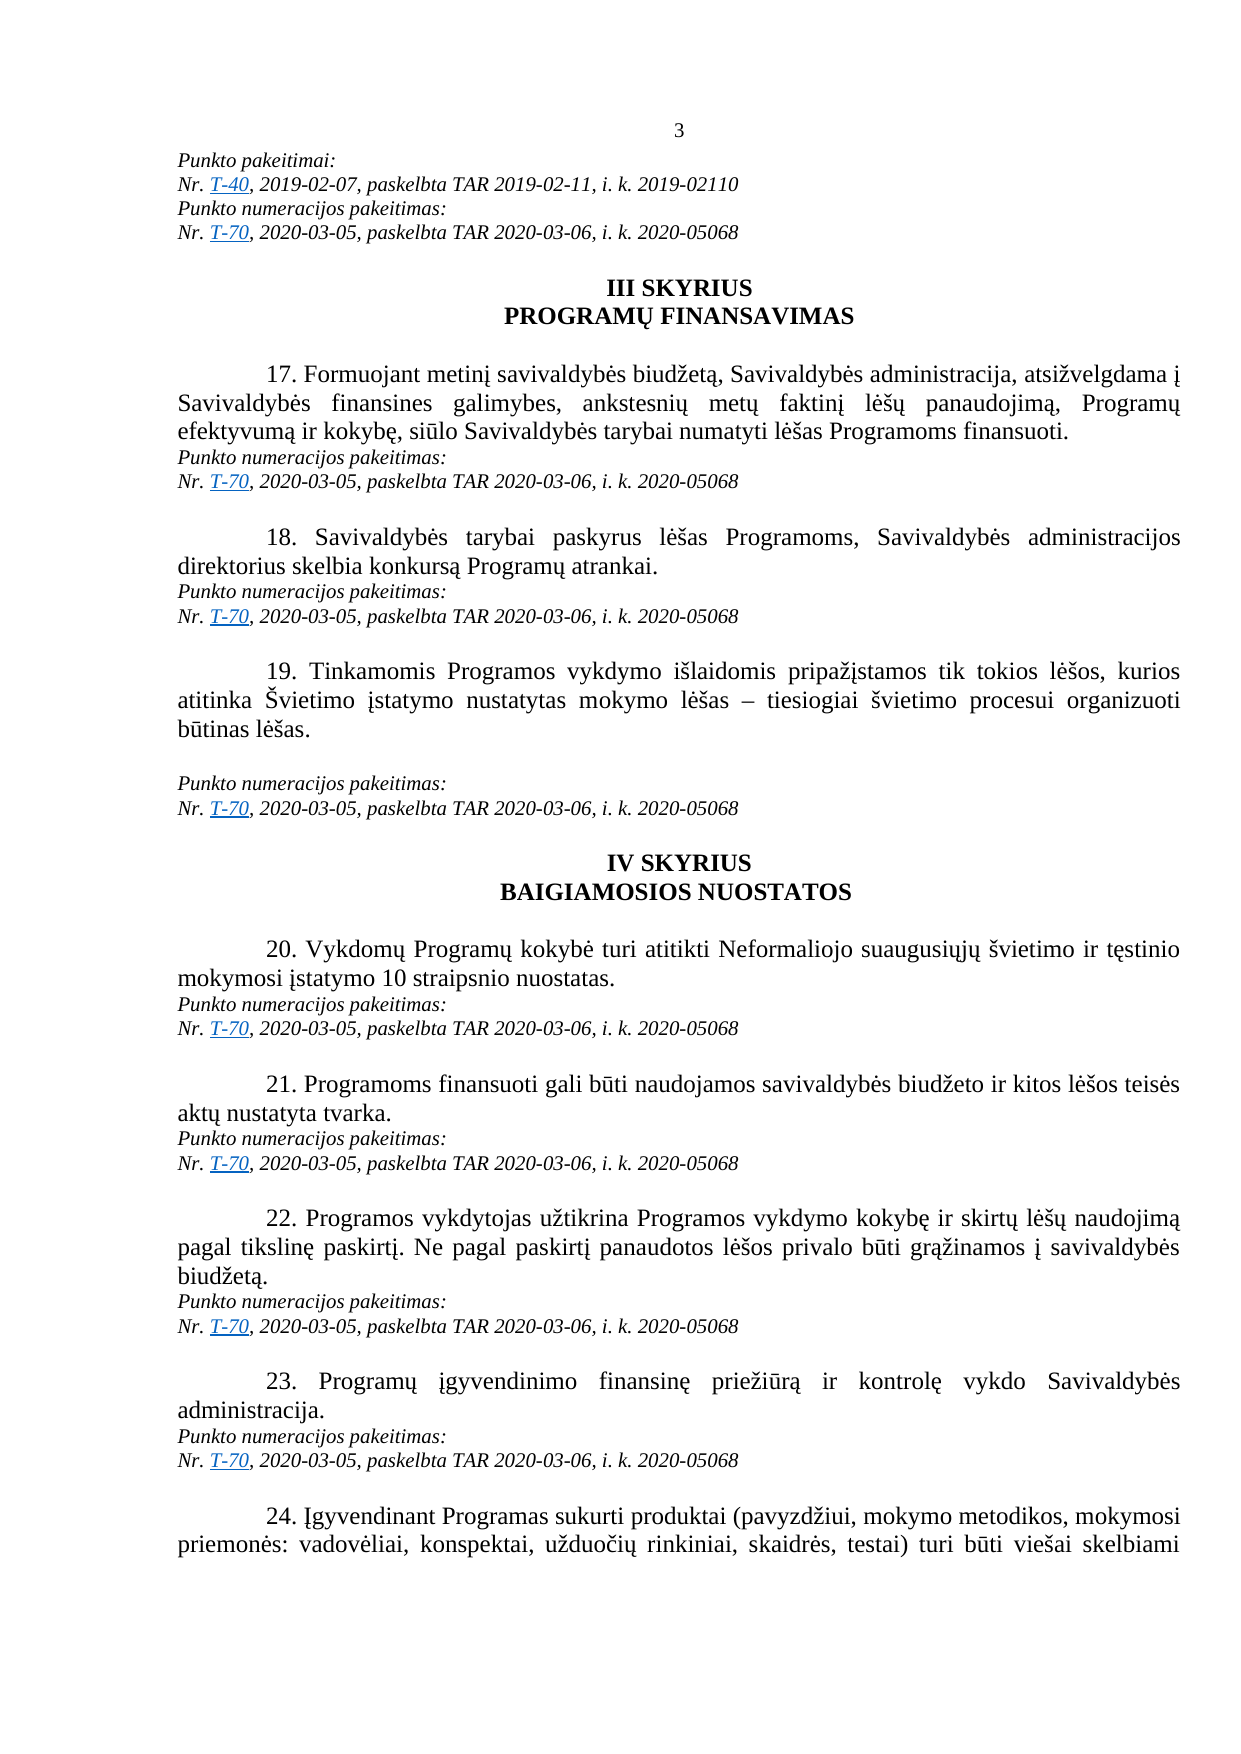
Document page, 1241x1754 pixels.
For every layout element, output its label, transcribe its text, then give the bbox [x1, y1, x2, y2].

text Nr. T-70, 2020-03-05, paskelbta TAR 2020-03-06, i. k. 2020-05068 [177, 1448, 1181, 1472]
text Punkto numeracijos pakeitimas: [177, 445, 1181, 469]
text III SKYRIUS [177, 273, 1181, 301]
text Nr. T-70, 2020-03-05, paskelbta TAR 2020-03-06, i. k. 2020-05068 [177, 795, 1181, 819]
text Punkto pakeitimai: [177, 148, 1181, 172]
text 24. Įgyvendinant Programas sukurti produktai (pavyzdžiui, mokymo metodikos, mokymosi priemonės: vadovėliai, konspektai, užduočių rinkiniai, skaidrės, testai) turi būti viešai skelbiami [177, 1501, 1181, 1558]
text Nr. T-70, 2020-03-05, paskelbta TAR 2020-03-06, i. k. 2020-05068 [177, 1313, 1181, 1338]
text Nr. T-70, 2020-03-05, paskelbta TAR 2020-03-06, i. k. 2020-05068 [177, 469, 1181, 493]
text Nr. T-40, 2019-02-07, paskelbta TAR 2019-02-11, i. k. 2019-02110 [177, 172, 1181, 196]
text Nr. T-70, 2020-03-05, paskelbta TAR 2020-03-06, i. k. 2020-05068 [177, 220, 1181, 244]
text 18. Savivaldybės tarybai paskyrus lėšas Programoms, Savivaldybės administracijos direktorius skelbia konkursą Programų atrankai. [177, 522, 1181, 579]
text 19. Tinkamomis Programos vykdymo išlaidomis pripažįstamos tik tokios lėšos, kurios atitinka Švietimo įstatymo nustatytas mokymo lėšas – tiesiogiai švietimo procesui organizuoti būtinas lėšas. [177, 656, 1181, 743]
text Punkto numeracijos pakeitimas: [177, 1424, 1181, 1448]
text Punkto numeracijos pakeitimas: [177, 196, 1181, 220]
text IV SKYRIUS [177, 848, 1181, 877]
text Punkto numeracijos pakeitimas: [177, 1126, 1181, 1150]
text BAIGIAMOSIOS NUOSTATOS [177, 877, 1181, 906]
text 22. Programos vykdytojas užtikrina Programos vykdymo kokybę ir skirtų lėšų naudojimą pagal tikslinę paskirtį. Ne pagal paskirtį panaudotos lėšos privalo būti grąžinamos į savivaldybės biudžetą. [177, 1203, 1181, 1289]
text 20. Vykdomų Programų kokybė turi atitikti Neformaliojo suaugusiųjų švietimo ir tęstinio mokymosi įstatymo 10 straipsnio nuostatas. [177, 934, 1181, 992]
text PROGRAMŲ FINANSAVIMAS [177, 301, 1181, 330]
text Punkto numeracijos pakeitimas: [177, 992, 1181, 1016]
text Punkto numeracijos pakeitimas: [177, 771, 1181, 795]
text 21. Programoms finansuoti gali būti naudojamos savivaldybės biudžeto ir kitos lėšos teisės aktų nustatyta tvarka. [177, 1069, 1181, 1126]
text Punkto numeracijos pakeitimas: [177, 579, 1181, 603]
text Punkto numeracijos pakeitimas: [177, 1289, 1181, 1313]
text Nr. T-70, 2020-03-05, paskelbta TAR 2020-03-06, i. k. 2020-05068 [177, 1016, 1181, 1040]
text 17. Formuojant metinį savivaldybės biudžetą, Savivaldybės administracija, atsižvelgdama į Savivaldybės finansines galimybes, ankstesnių metų faktinį lėšų panaudojimą, Programų efektyvumą ir kokybę, siūlo Savivaldybės tarybai numatyti lėšas Programoms finansuoti. [177, 359, 1181, 445]
text Nr. T-70, 2020-03-05, paskelbta TAR 2020-03-06, i. k. 2020-05068 [177, 603, 1181, 628]
text 23. Programų įgyvendinimo finansinę priežiūrą ir kontrolę vykdo Savivaldybės administracija. [177, 1366, 1181, 1424]
text Nr. T-70, 2020-03-05, paskelbta TAR 2020-03-06, i. k. 2020-05068 [177, 1150, 1181, 1174]
